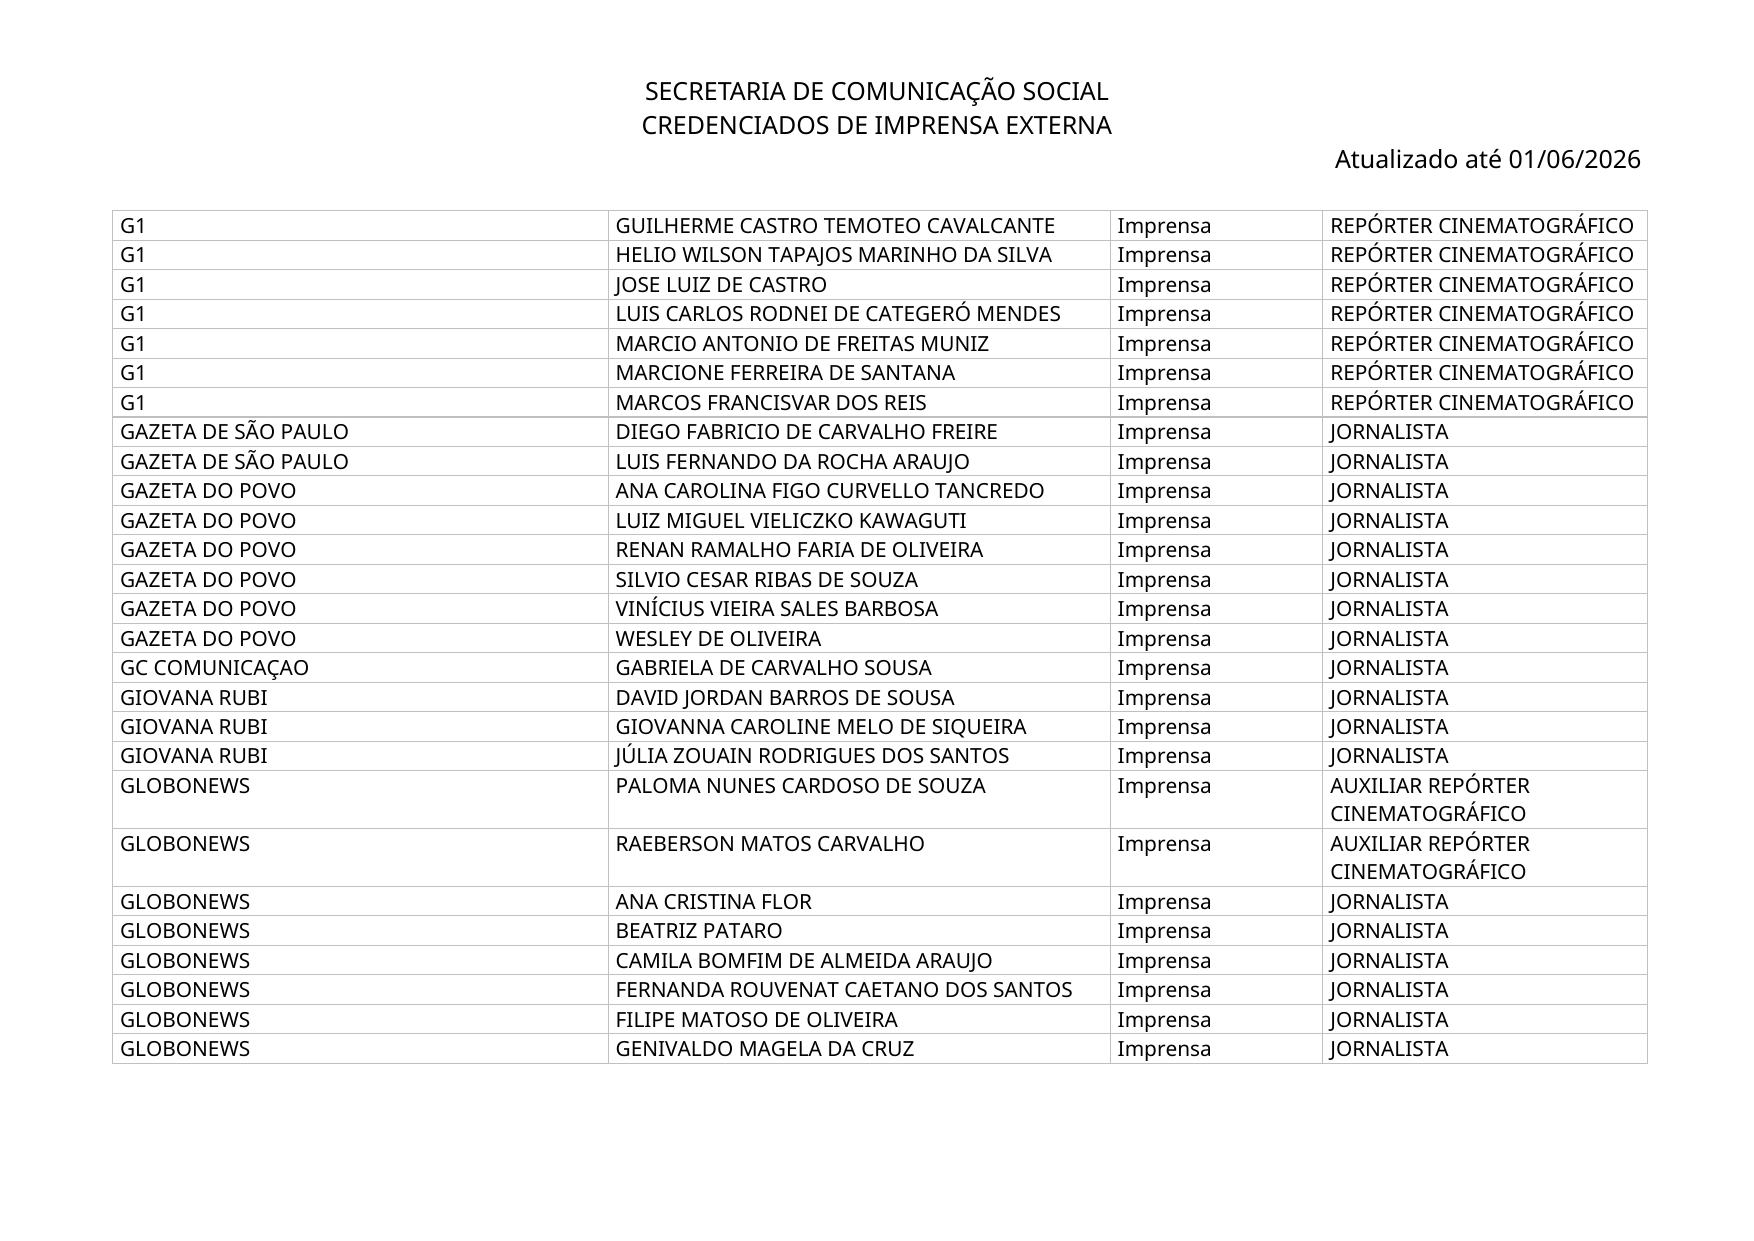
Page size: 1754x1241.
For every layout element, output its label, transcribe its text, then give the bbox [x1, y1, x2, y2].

table_cell Imprensa [1111, 946, 1322, 974]
table_cell FILIPE MATOSO DE OLIVEIRA [609, 1005, 1110, 1033]
table_cell LUIS FERNANDO DA ROCHA ARAUJO [609, 447, 1110, 475]
table_cell Imprensa [1111, 975, 1322, 1004]
table_cell JORNALISTA [1323, 887, 1647, 915]
table_cell JORNALISTA [1323, 683, 1647, 711]
table_cell Imprensa [1111, 624, 1322, 652]
table_cell MARCOS FRANCISVAR DOS REIS [609, 388, 1110, 416]
table_cell VINÍCIUS VIEIRA SALES BARBOSA [609, 594, 1110, 623]
table_cell JORNALISTA [1323, 946, 1647, 974]
table_cell GAZETA DE SÃO PAULO [113, 418, 608, 446]
table_cell MARCIONE FERREIRA DE SANTANA [609, 359, 1110, 387]
table_cell JORNALISTA [1323, 1034, 1647, 1063]
table_cell Imprensa [1111, 683, 1322, 711]
table_cell JORNALISTA [1323, 565, 1647, 593]
table_cell WESLEY DE OLIVEIRA [609, 624, 1110, 652]
table_cell GC COMUNICAÇAO [113, 653, 608, 682]
table_cell REPÓRTER CINEMATOGRÁFICO [1323, 388, 1647, 416]
table_cell RENAN RAMALHO FARIA DE OLIVEIRA [609, 535, 1110, 564]
table_cell GLOBONEWS [113, 829, 608, 886]
table_cell MARCIO ANTONIO DE FREITAS MUNIZ [609, 329, 1110, 357]
table_cell JORNALISTA [1323, 1005, 1647, 1033]
table_cell Imprensa [1111, 447, 1322, 475]
table_cell Imprensa [1111, 1034, 1322, 1063]
table_cell GAZETA DO POVO [113, 624, 608, 652]
table_cell JOSE LUIZ DE CASTRO [609, 270, 1110, 298]
table_cell Imprensa [1111, 1005, 1322, 1033]
table_cell Imprensa [1111, 535, 1322, 564]
table_cell Imprensa [1111, 594, 1322, 623]
table_cell G1 [113, 329, 608, 357]
table_cell GUILHERME CASTRO TEMOTEO CAVALCANTE [609, 211, 1110, 239]
table_cell Imprensa [1111, 300, 1322, 328]
table_cell Imprensa [1111, 211, 1322, 239]
table_cell DIEGO FABRICIO DE CARVALHO FREIRE [609, 418, 1110, 446]
table_cell ANA CRISTINA FLOR [609, 887, 1110, 915]
table_cell BEATRIZ PATARO [609, 916, 1110, 945]
table_cell LUIS CARLOS RODNEI DE CATEGERÓ MENDES [609, 300, 1110, 328]
table_cell G1 [113, 359, 608, 387]
table_cell JORNALISTA [1323, 506, 1647, 534]
table_cell JORNALISTA [1323, 712, 1647, 741]
table_cell Imprensa [1111, 653, 1322, 682]
table_cell GIOVANNA CAROLINE MELO DE SIQUEIRA [609, 712, 1110, 741]
table_cell Imprensa [1111, 887, 1322, 915]
table_cell GLOBONEWS [113, 887, 608, 915]
table_cell GLOBONEWS [113, 771, 608, 828]
table_cell GLOBONEWS [113, 1034, 608, 1063]
table_cell PALOMA NUNES CARDOSO DE SOUZA [609, 771, 1110, 828]
table_cell GIOVANA RUBI [113, 712, 608, 741]
table_cell GAZETA DO POVO [113, 476, 608, 505]
table_cell Imprensa [1111, 359, 1322, 387]
table_cell REPÓRTER CINEMATOGRÁFICO [1323, 211, 1647, 239]
table_cell GLOBONEWS [113, 975, 608, 1004]
table_cell Imprensa [1111, 476, 1322, 505]
table_cell GAZETA DO POVO [113, 594, 608, 623]
table_cell Imprensa [1111, 565, 1322, 593]
table_cell ANA CAROLINA FIGO CURVELLO TANCREDO [609, 476, 1110, 505]
table_cell Imprensa [1111, 916, 1322, 945]
table_cell G1 [113, 388, 608, 416]
table_cell JORNALISTA [1323, 624, 1647, 652]
table_cell JORNALISTA [1323, 916, 1647, 945]
table_cell GAZETA DO POVO [113, 506, 608, 534]
table_cell REPÓRTER CINEMATOGRÁFICO [1323, 300, 1647, 328]
table_cell Imprensa [1111, 771, 1322, 828]
table_cell SILVIO CESAR RIBAS DE SOUZA [609, 565, 1110, 593]
table_cell JORNALISTA [1323, 535, 1647, 564]
table_cell HELIO WILSON TAPAJOS MARINHO DA SILVA [609, 241, 1110, 269]
table_cell Imprensa [1111, 418, 1322, 446]
table_cell G1 [113, 300, 608, 328]
table_cell Imprensa [1111, 742, 1322, 770]
table_cell Imprensa [1111, 241, 1322, 269]
table_cell GIOVANA RUBI [113, 683, 608, 711]
table_cell G1 [113, 270, 608, 298]
table_cell CAMILA BOMFIM DE ALMEIDA ARAUJO [609, 946, 1110, 974]
table_cell REPÓRTER CINEMATOGRÁFICO [1323, 329, 1647, 357]
table_cell JORNALISTA [1323, 418, 1647, 446]
table_cell GIOVANA RUBI [113, 742, 608, 770]
table_cell LUIZ MIGUEL VIELICZKO KAWAGUTI [609, 506, 1110, 534]
table_cell REPÓRTER CINEMATOGRÁFICO [1323, 241, 1647, 269]
table_cell DAVID JORDAN BARROS DE SOUSA [609, 683, 1110, 711]
table_cell Imprensa [1111, 329, 1322, 357]
table_cell GLOBONEWS [113, 916, 608, 945]
table_cell Imprensa [1111, 506, 1322, 534]
table_cell REPÓRTER CINEMATOGRÁFICO [1323, 359, 1647, 387]
table_cell Imprensa [1111, 270, 1322, 298]
table_cell AUXILIAR REPÓRTER CINEMATOGRÁFICO [1323, 829, 1647, 886]
table_cell REPÓRTER CINEMATOGRÁFICO [1323, 270, 1647, 298]
table_cell Imprensa [1111, 388, 1322, 416]
table_cell GAZETA DE SÃO PAULO [113, 447, 608, 475]
table_cell GABRIELA DE CARVALHO SOUSA [609, 653, 1110, 682]
table_cell GAZETA DO POVO [113, 565, 608, 593]
table_cell GENIVALDO MAGELA DA CRUZ [609, 1034, 1110, 1063]
table_cell GLOBONEWS [113, 946, 608, 974]
table_cell JORNALISTA [1323, 476, 1647, 505]
table_cell G1 [113, 211, 608, 239]
table_cell JORNALISTA [1323, 742, 1647, 770]
table_cell FERNANDA ROUVENAT CAETANO DOS SANTOS [609, 975, 1110, 1004]
table_cell JORNALISTA [1323, 975, 1647, 1004]
table_cell JÚLIA ZOUAIN RODRIGUES DOS SANTOS [609, 742, 1110, 770]
table_cell JORNALISTA [1323, 447, 1647, 475]
table_cell RAEBERSON MATOS CARVALHO [609, 829, 1110, 886]
table_cell JORNALISTA [1323, 594, 1647, 623]
table_cell G1 [113, 241, 608, 269]
table_cell GAZETA DO POVO [113, 535, 608, 564]
table_cell Imprensa [1111, 712, 1322, 741]
table_cell JORNALISTA [1323, 653, 1647, 682]
table_cell GLOBONEWS [113, 1005, 608, 1033]
table_cell AUXILIAR REPÓRTER CINEMATOGRÁFICO [1323, 771, 1647, 828]
table_cell Imprensa [1111, 829, 1322, 886]
